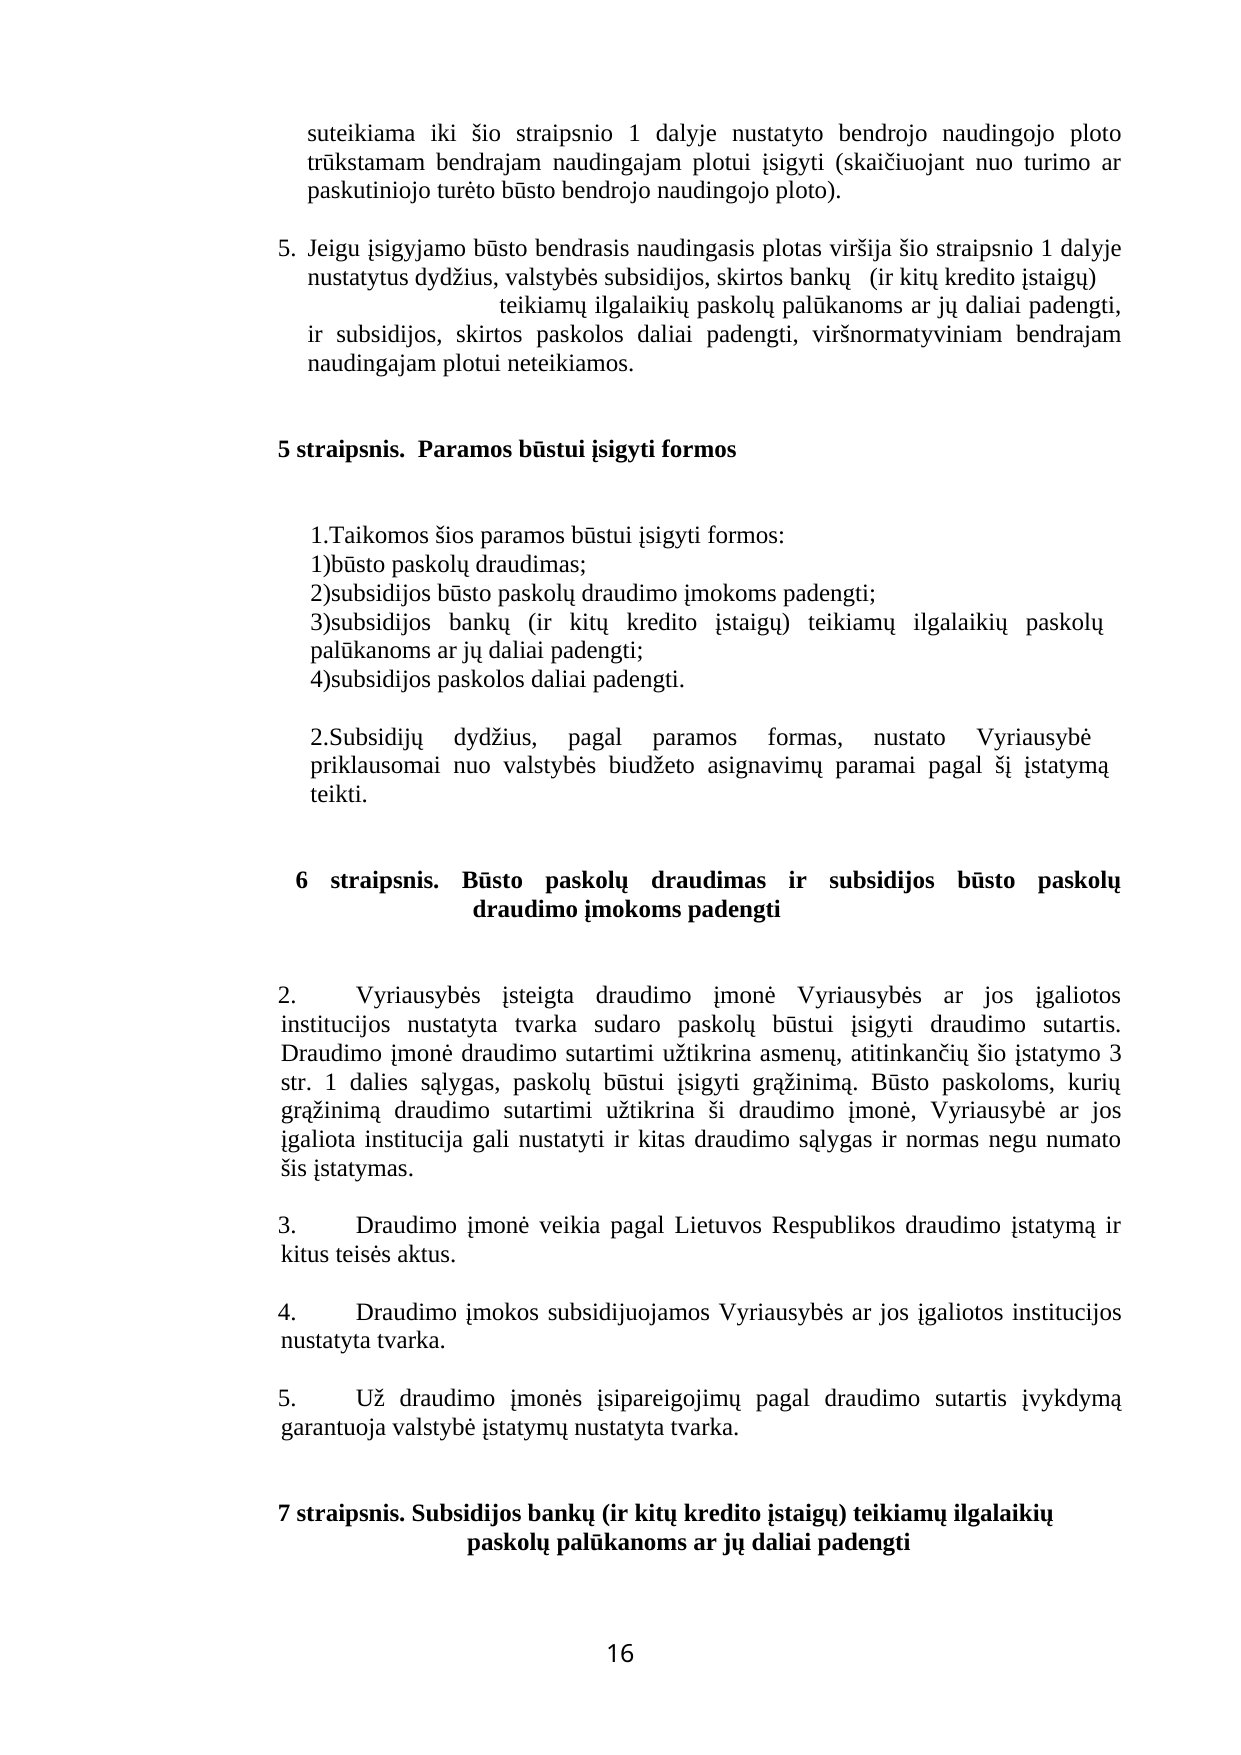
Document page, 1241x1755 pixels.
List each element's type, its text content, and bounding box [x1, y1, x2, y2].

text teikiamų ilgalaikių paskolų palūkanoms ar jų daliai padengti, ir subsidijos, skirtos paskolos daliai padengti, viršnormatyviniam bendrajam naudingajam plotui neteikiamos. [307, 291, 1122, 377]
text 5. Jeigu įsigyjamo būsto bendrasis naudingasis plotas viršija šio straipsnio 1 dalyje nustatytus dydžius, valstybės subsidijos, skirtos bankų (ir kitų kredito įstaigų) [278, 233, 1122, 291]
text 3. Draudimo įmonė veikia pagal Lietuvos Respublikos draudimo įstatymą ir kitus teisės aktus. [278, 1211, 1122, 1268]
text 5. Už draudimo įmonės įsipareigojimų pagal draudimo sutartis įvykdymą garantuoja valstybė įstatymų nustatyta tvarka. [278, 1383, 1122, 1441]
text 4)subsidijos paskolos daliai padengti. [118, 664, 1122, 693]
text suteikiama iki šio straipsnio 1 dalyje nustatyto bendrojo naudingojo ploto trūkstamam bendrajam naudingajam plotui įsigyti (skaičiuojant nuo turimo ar paskutiniojo turėto būsto bendrojo naudingojo ploto). [278, 118, 1122, 204]
text 2.Subsidijų dydžius, pagal paramos formas, nustato Vyriausybė priklausomai nuo valstybės biudžeto asignavimų paramai pagal šį įstatymą teikti. [118, 722, 1122, 808]
text 4. Draudimo įmokos subsidijuojamos Vyriausybės ar jos įgaliotos institucijos nustatyta tvarka. [278, 1297, 1122, 1354]
text 6 straipsnis. Būsto paskolų draudimas ir subsidijos būsto paskolų draudimo įmokoms padengti [295, 866, 1122, 923]
text 1.Taikomos šios paramos būstui įsigyti formos: [118, 521, 1122, 549]
text 2. Vyriausybės įsteigta draudimo įmonė Vyriausybės ar jos įgaliotos institucijos nustatyta tvarka sudaro paskolų būstui įsigyti draudimo sutartis. Draudimo įmonė draudimo sutartimi užtikrina asmenų, atitinkančių šio įstatymo 3 str. 1 dalies sąlygas, paskolų būstui įsigyti grąžinimą. Būsto paskoloms, kurių grąžinimą draudimo sutartimi užtikrina ši draudimo įmonė, Vyriausybė ar jos įgaliota institucija gali nustatyti ir kitas draudimo sąlygas ir normas negu numato šis įstatymas. [278, 981, 1122, 1182]
text 3)subsidijos bankų (ir kitų kredito įstaigų) teikiamų ilgalaikių paskolų palūkanoms ar jų daliai padengti; [118, 607, 1122, 664]
text 1)būsto paskolų draudimas; [118, 549, 1122, 578]
text 7 straipsnis. Subsidijos bankų (ir kitų kredito įstaigų) teikiamų ilgalaikių paskolų palūkanoms ar jų daliai padengti [248, 1498, 1122, 1556]
text 5 straipsnis. Paramos būstui įsigyti formos [248, 434, 1122, 463]
text 2)subsidijos būsto paskolų draudimo įmokoms padengti; [118, 578, 1122, 607]
